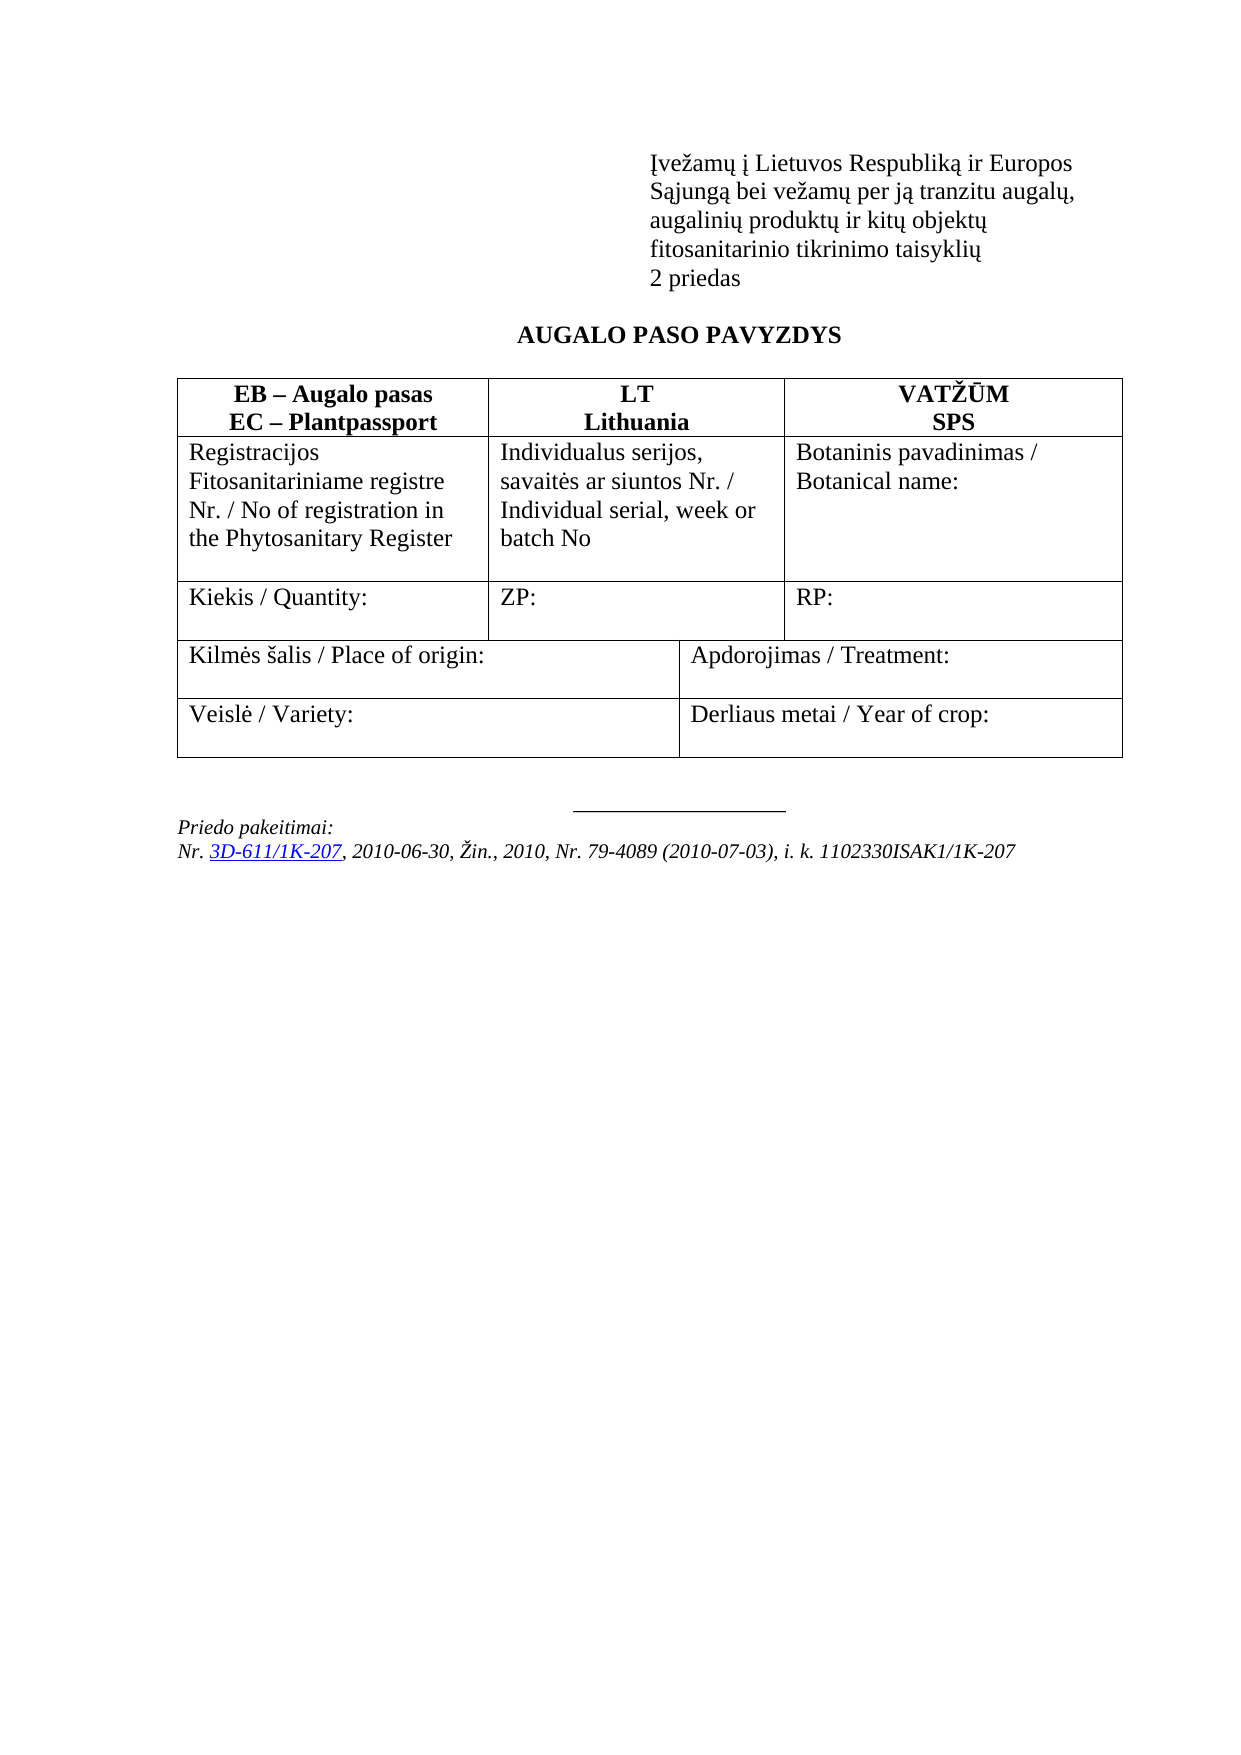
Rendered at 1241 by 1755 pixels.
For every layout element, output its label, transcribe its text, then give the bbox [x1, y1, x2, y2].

text Įvežamų į Lietuvos Respubliką ir Europos [649, 148, 1181, 176]
text _________________ [177, 786, 1181, 815]
table_cell ZP: [489, 582, 784, 639]
text Nr. 3D-611/1K-207, 2010-06-30, Žin., 2010, Nr. 79-4089 (2010-07-03), i. k. 1102330ISAK1/1K-207 [177, 839, 1181, 863]
table_cell Kiekis / Quantity: [178, 582, 488, 639]
text augalinių produktų ir kitų objektų [649, 205, 1181, 234]
text Priedo pakeitimai: [177, 815, 1181, 839]
table_cell Derliaus metai / Year of crop: [680, 699, 1122, 757]
table_header VATŽŪM SPS [785, 379, 1122, 436]
table_cell Veislė / Variety: [178, 699, 679, 757]
text 2 priedas [649, 263, 1181, 291]
table_cell Registracijos Fitosanitariniame registre Nr. / No of registration in the Phytosanitary Register [178, 437, 488, 581]
table_cell Individualus serijos, savaitės ar siuntos Nr. / Individual serial, week or batch No [489, 437, 784, 581]
table_header LT Lithuania [489, 379, 784, 436]
table_cell Apdorojimas / Treatment: [680, 641, 1122, 698]
text Sąjungą bei vežamų per ją tranzitu augalų, [649, 176, 1181, 205]
table_cell Botaninis pavadinimas / Botanical name: [785, 437, 1122, 581]
table_cell Kilmės šalis / Place of origin: [178, 641, 679, 698]
text Augalo paso pavyzdys [177, 320, 1181, 349]
table_header EB – Augalo pasas EC – Plantpassport [178, 379, 488, 436]
table_cell RP: [785, 582, 1122, 639]
text fitosanitarinio tikrinimo taisyklių [649, 234, 1181, 263]
